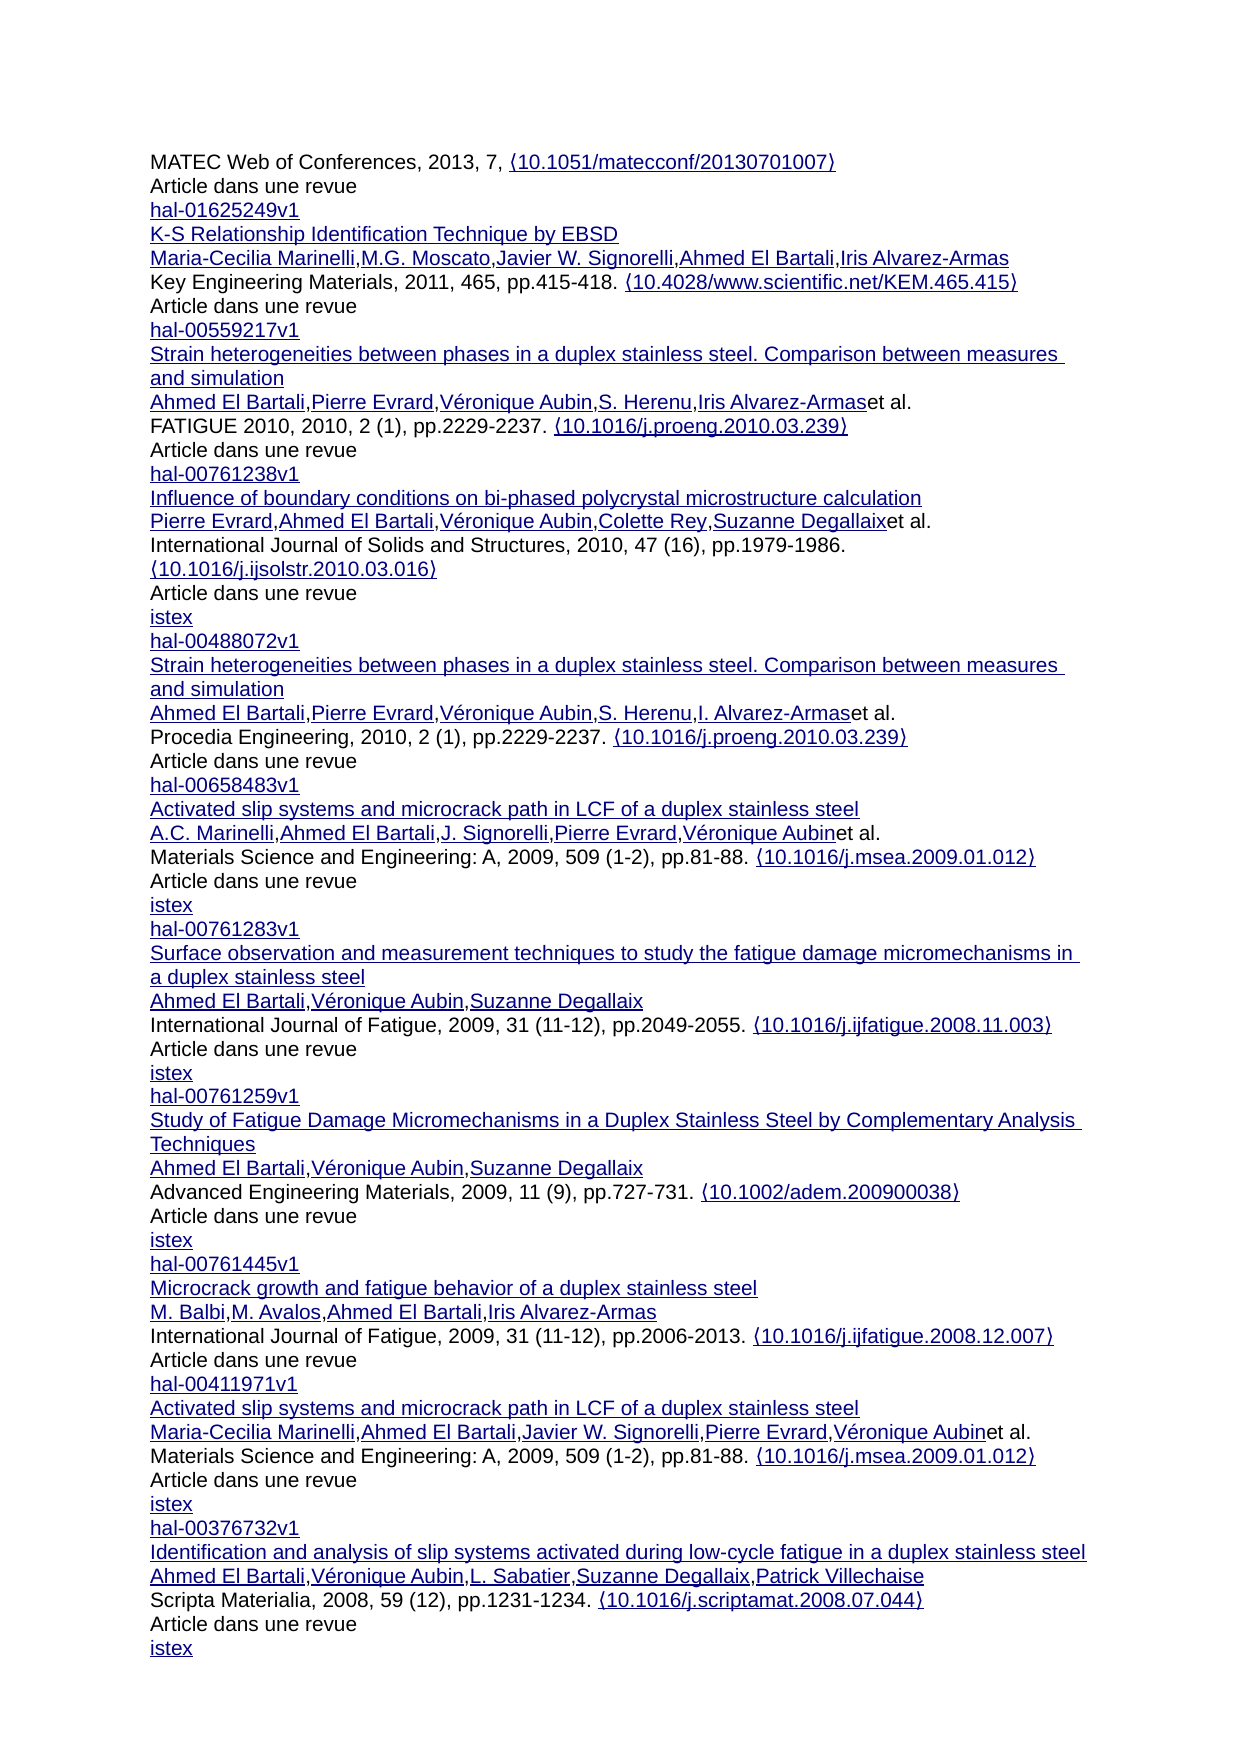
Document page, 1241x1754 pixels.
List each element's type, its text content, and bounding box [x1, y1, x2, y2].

table_cell Influence of boundary conditions on bi-phased polycrystal microstructure calculation Pierre Evrard,Ahmed El Bartali,Véronique Aubin,Colette Rey,Suzanne Degallaixet al. International Journal of Solids and Structures, 2010, 47 (16), pp.1979-1986. ⟨10.1016/j.ijsolstr.2010.03.016⟩ Article dans une revue istex hal-00488072v1 [150, 485, 1090, 653]
table_cell Microcrack growth and fatigue behavior of a duplex stainless steel M. Balbi,M. Avalos,Ahmed El Bartali,Iris Alvarez-Armas International Journal of Fatigue, 2009, 31 (11-12), pp.2006-2013. ⟨10.1016/j.ijfatigue.2008.12.007⟩ Article dans une revue hal-00411971v1 [150, 1276, 1090, 1396]
table_cell Surface observation and measurement techniques to study the fatigue damage micromechanisms in a duplex stainless steel Ahmed El Bartali,Véronique Aubin,Suzanne Degallaix International Journal of Fatigue, 2009, 31 (11-12), pp.2049-2055. ⟨10.1016/j.ijfatigue.2008.11.003⟩ Article dans une revue istex hal-00761259v1 [150, 941, 1090, 1108]
table_cell MATEC Web of Conferences, 2013, 7, ⟨10.1051/matecconf/20130701007⟩ Article dans une revue hal-01625249v1 [150, 150, 1090, 222]
table_cell Strain heterogeneities between phases in a duplex stainless steel. Comparison between measures and simulation Ahmed El Bartali,Pierre Evrard,Véronique Aubin,S. Herenu,I. Alvarez-Armaset al. Procedia Engineering, 2010, 2 (1), pp.2229-2237. ⟨10.1016/j.proeng.2010.03.239⟩ Article dans une revue hal-00658483v1 [150, 653, 1090, 797]
table_cell Activated slip systems and microcrack path in LCF of a duplex stainless steel Maria-Cecilia Marinelli,Ahmed El Bartali,Javier W. Signorelli,Pierre Evrard,Véronique Aubinet al. Materials Science and Engineering: A, 2009, 509 (1-2), pp.81-88. ⟨10.1016/j.msea.2009.01.012⟩ Article dans une revue istex hal-00376732v1 [150, 1396, 1090, 1539]
table_cell Identification and analysis of slip systems activated during low-cycle fatigue in a duplex stainless steel Ahmed El Bartali,Véronique Aubin,L. Sabatier,Suzanne Degallaix,Patrick Villechaise Scripta Materialia, 2008, 59 (12), pp.1231-1234. ⟨10.1016/j.scriptamat.2008.07.044⟩ Article dans une revue istex [150, 1540, 1090, 1659]
table_cell Strain heterogeneities between phases in a duplex stainless steel. Comparison between measures and simulation Ahmed El Bartali,Pierre Evrard,Véronique Aubin,S. Herenu,Iris Alvarez-Armaset al. FATIGUE 2010, 2010, 2 (1), pp.2229-2237. ⟨10.1016/j.proeng.2010.03.239⟩ Article dans une revue hal-00761238v1 [150, 342, 1090, 485]
table_cell Activated slip systems and microcrack path in LCF of a duplex stainless steel A.C. Marinelli,Ahmed El Bartali,J. Signorelli,Pierre Evrard,Véronique Aubinet al. Materials Science and Engineering: A, 2009, 509 (1-2), pp.81-88. ⟨10.1016/j.msea.2009.01.012⟩ Article dans une revue istex hal-00761283v1 [150, 797, 1090, 941]
table_cell K-S Relationship Identification Technique by EBSD Maria-Cecilia Marinelli,M.G. Moscato,Javier W. Signorelli,Ahmed El Bartali,Iris Alvarez-Armas Key Engineering Materials, 2011, 465, pp.415-418. ⟨10.4028/www.scientific.net/KEM.465.415⟩ Article dans une revue hal-00559217v1 [150, 222, 1090, 342]
table_cell Study of Fatigue Damage Micromechanisms in a Duplex Stainless Steel by Complementary Analysis Techniques Ahmed El Bartali,Véronique Aubin,Suzanne Degallaix Advanced Engineering Materials, 2009, 11 (9), pp.727-731. ⟨10.1002/adem.200900038⟩ Article dans une revue istex hal-00761445v1 [150, 1108, 1090, 1276]
